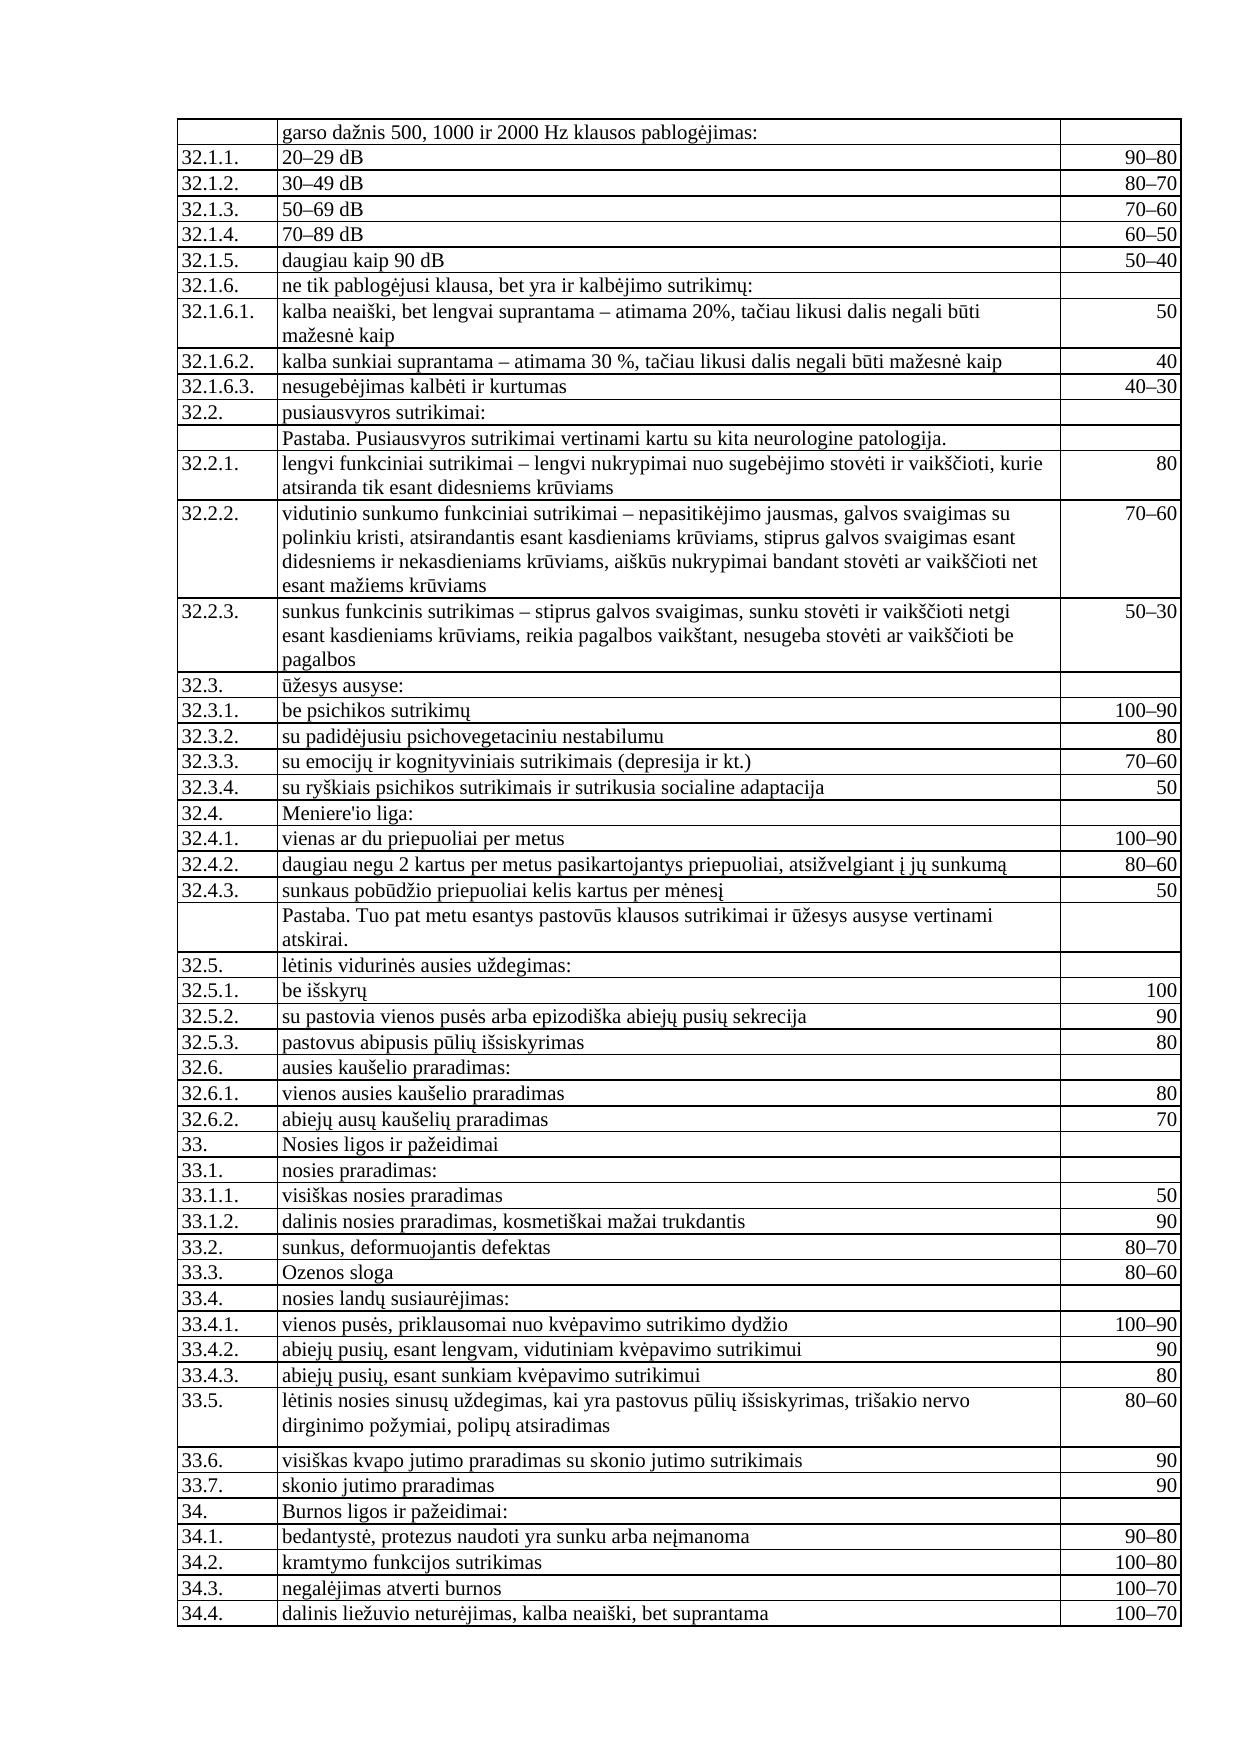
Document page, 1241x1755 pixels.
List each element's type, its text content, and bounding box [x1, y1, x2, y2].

table_cell [273, 426, 277, 450]
table_cell 80 [1061, 724, 1065, 748]
table_cell [1061, 1055, 1065, 1079]
table_cell 50 [1061, 299, 1180, 347]
table_cell [273, 120, 277, 144]
table_cell 80 [1061, 1363, 1065, 1387]
table_cell 32.2.1. [178, 451, 277, 499]
table_cell [1061, 120, 1065, 144]
table_cell lėtinis nosies sinusų uždegimas, kai yra pastovus pūlių išsiskyrimas, trišakio nervo dirginimo požymiai, polipų atsiradimas [278, 1388, 1060, 1446]
table_cell [1061, 273, 1065, 297]
table_cell 50–30 [1061, 599, 1180, 671]
table_cell [1061, 801, 1065, 825]
table_cell 80–60 [1061, 1388, 1180, 1446]
table_cell 32.2.3. [178, 599, 277, 671]
table_cell [1061, 903, 1180, 951]
table_cell [1061, 1286, 1065, 1310]
table_cell 40 [1061, 349, 1065, 373]
table_cell [1061, 1158, 1065, 1182]
table_cell 50 [1061, 775, 1065, 799]
table_cell [1061, 673, 1065, 697]
table_cell 70–60 [1061, 501, 1180, 597]
table_cell 33.5. [178, 1388, 277, 1446]
table_cell [1061, 426, 1065, 450]
table_cell 32.2.2. [178, 501, 277, 597]
table_cell 70 [1061, 1107, 1065, 1131]
table_cell 100 [1061, 978, 1065, 1002]
table_cell [1061, 953, 1065, 977]
table_cell 80 [1061, 1081, 1065, 1105]
table_cell 32.1.6.1. [178, 299, 277, 347]
table_cell 90 [1061, 1209, 1065, 1233]
table_cell 50 [1061, 878, 1065, 902]
table_cell 90 [1061, 1473, 1065, 1497]
table_cell 33. [273, 1132, 277, 1156]
table_cell 80 [1061, 1030, 1065, 1054]
table_cell [1061, 1499, 1065, 1523]
table_cell [1061, 1132, 1065, 1156]
table_cell [1061, 400, 1065, 424]
table_cell 90 [1061, 1004, 1065, 1028]
table_cell [178, 903, 277, 951]
table_cell 90 [1061, 1337, 1065, 1361]
table_cell 34. [273, 1499, 277, 1523]
table_cell 80 [1061, 451, 1180, 499]
table_cell 90 [1061, 1448, 1065, 1472]
table_cell 50 [1061, 1183, 1065, 1207]
